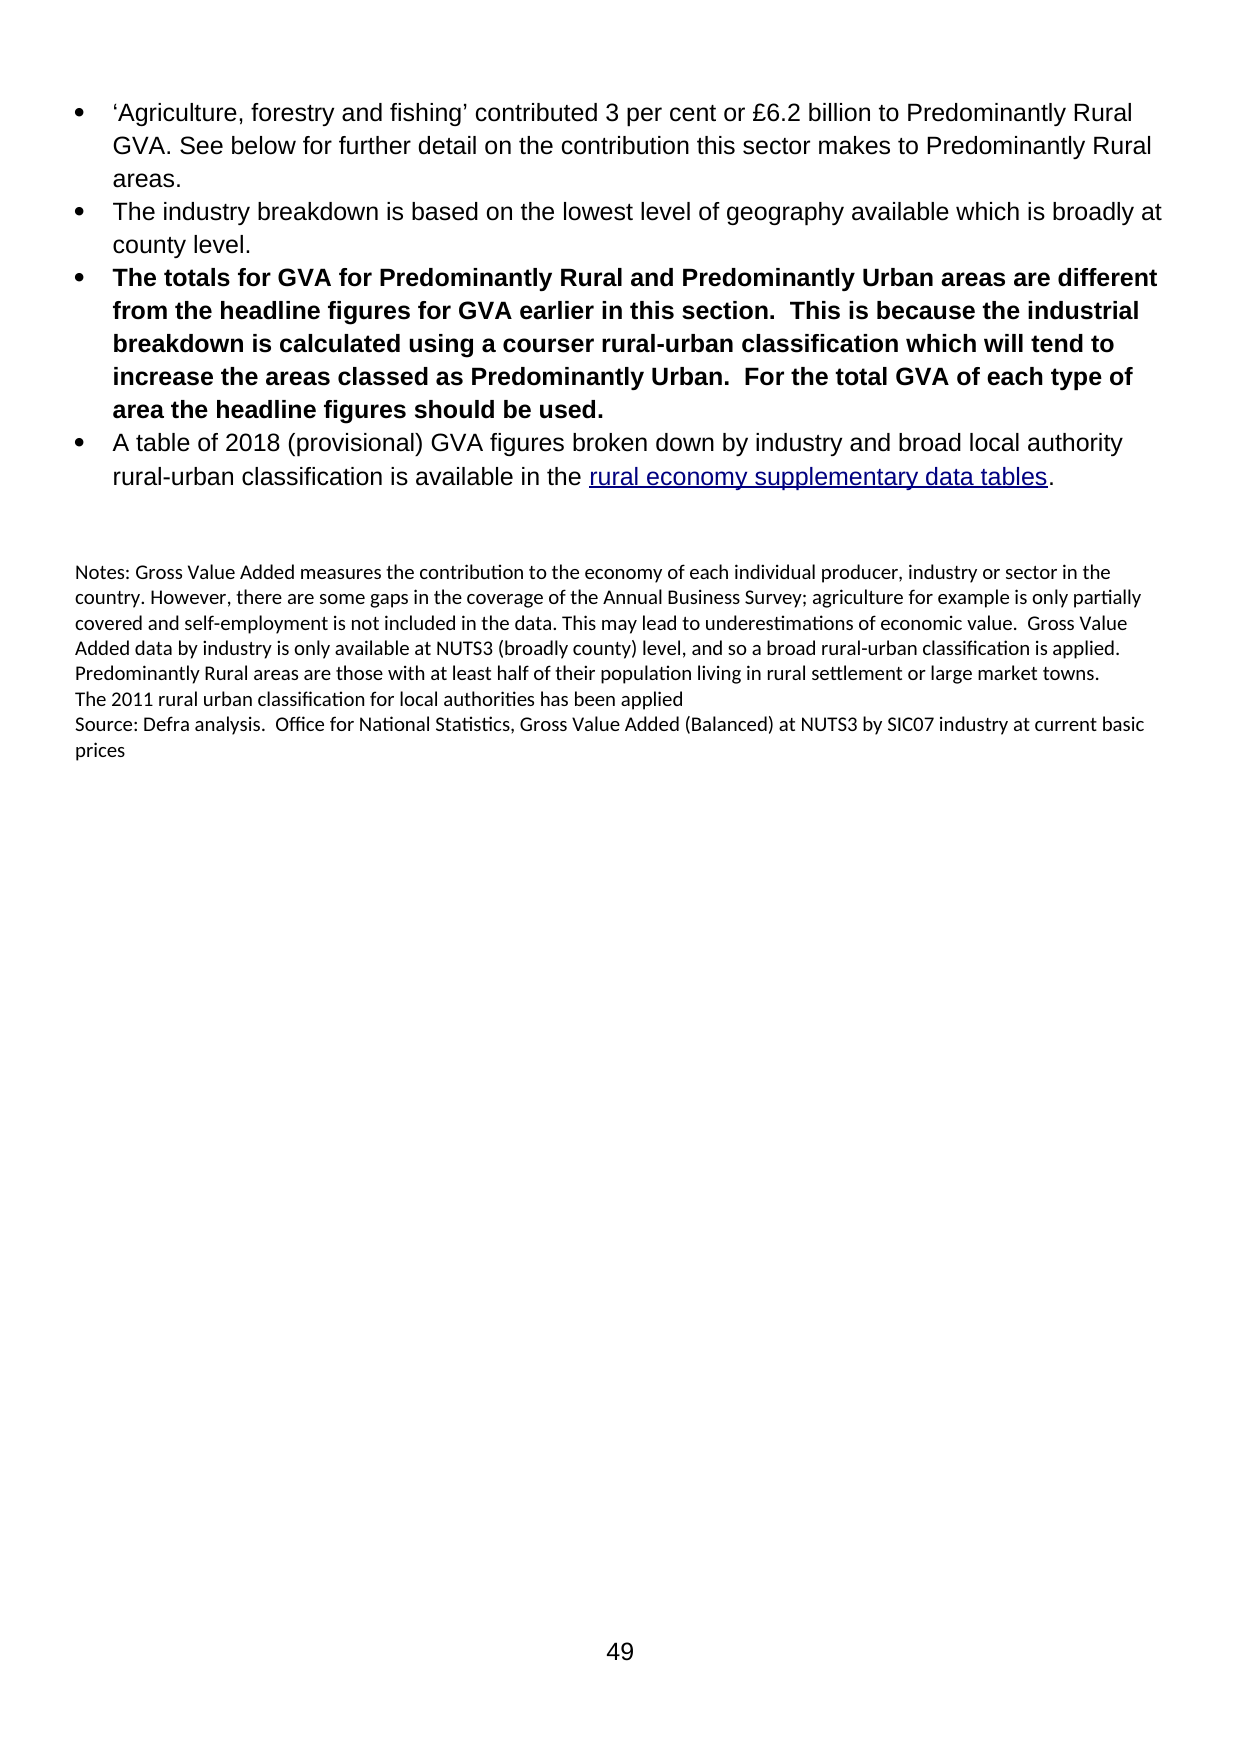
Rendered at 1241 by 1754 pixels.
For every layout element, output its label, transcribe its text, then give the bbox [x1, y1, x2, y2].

text Source: Defra analysis. Office for National Statistics, Gross Value Added (Balanced) at NUTS3 by SIC07 industry at current basic prices [75, 711, 1165, 762]
list The totals for GVA for Predominantly Rural and Predominantly Urban areas are different from the headline figures for GVA earlier in this section. This is because the industrial breakdown is calculated using a courser rural-urban classification which will tend to increase the areas classed as Predominantly Urban. For the total GVA of each type of area the headline figures should be used. [75, 263, 1165, 424]
list The industry breakdown is based on the lowest level of geography available which is broadly at county level. [75, 197, 1165, 259]
list A table of 2018 (provisional) GVA figures broken down by industry and broad local authority rural-urban classification is available in the rural economy supplementary data tables. [75, 428, 1165, 490]
text Notes: Gross Value Added measures the contribution to the economy of each individual producer, industry or sector in the country. However, there are some gaps in the coverage of the Annual Business Survey; agriculture for example is only partially covered and self-employment is not included in the data. This may lead to underestimations of economic value. Gross Value Added data by industry is only available at NUTS3 (broadly county) level, and so a broad rural-urban classification is applied. Predominantly Rural areas are those with at least half of their population living in rural settlement or large market towns. [75, 559, 1165, 686]
text The 2011 rural urban classification for local authorities has been applied [75, 686, 1165, 711]
list ‘Agriculture, forestry and fishing’ contributed 3 per cent or £6.2 billion to Predominantly Rural GVA. See below for further detail on the contribution this sector makes to Predominantly Rural areas. [75, 98, 1165, 193]
